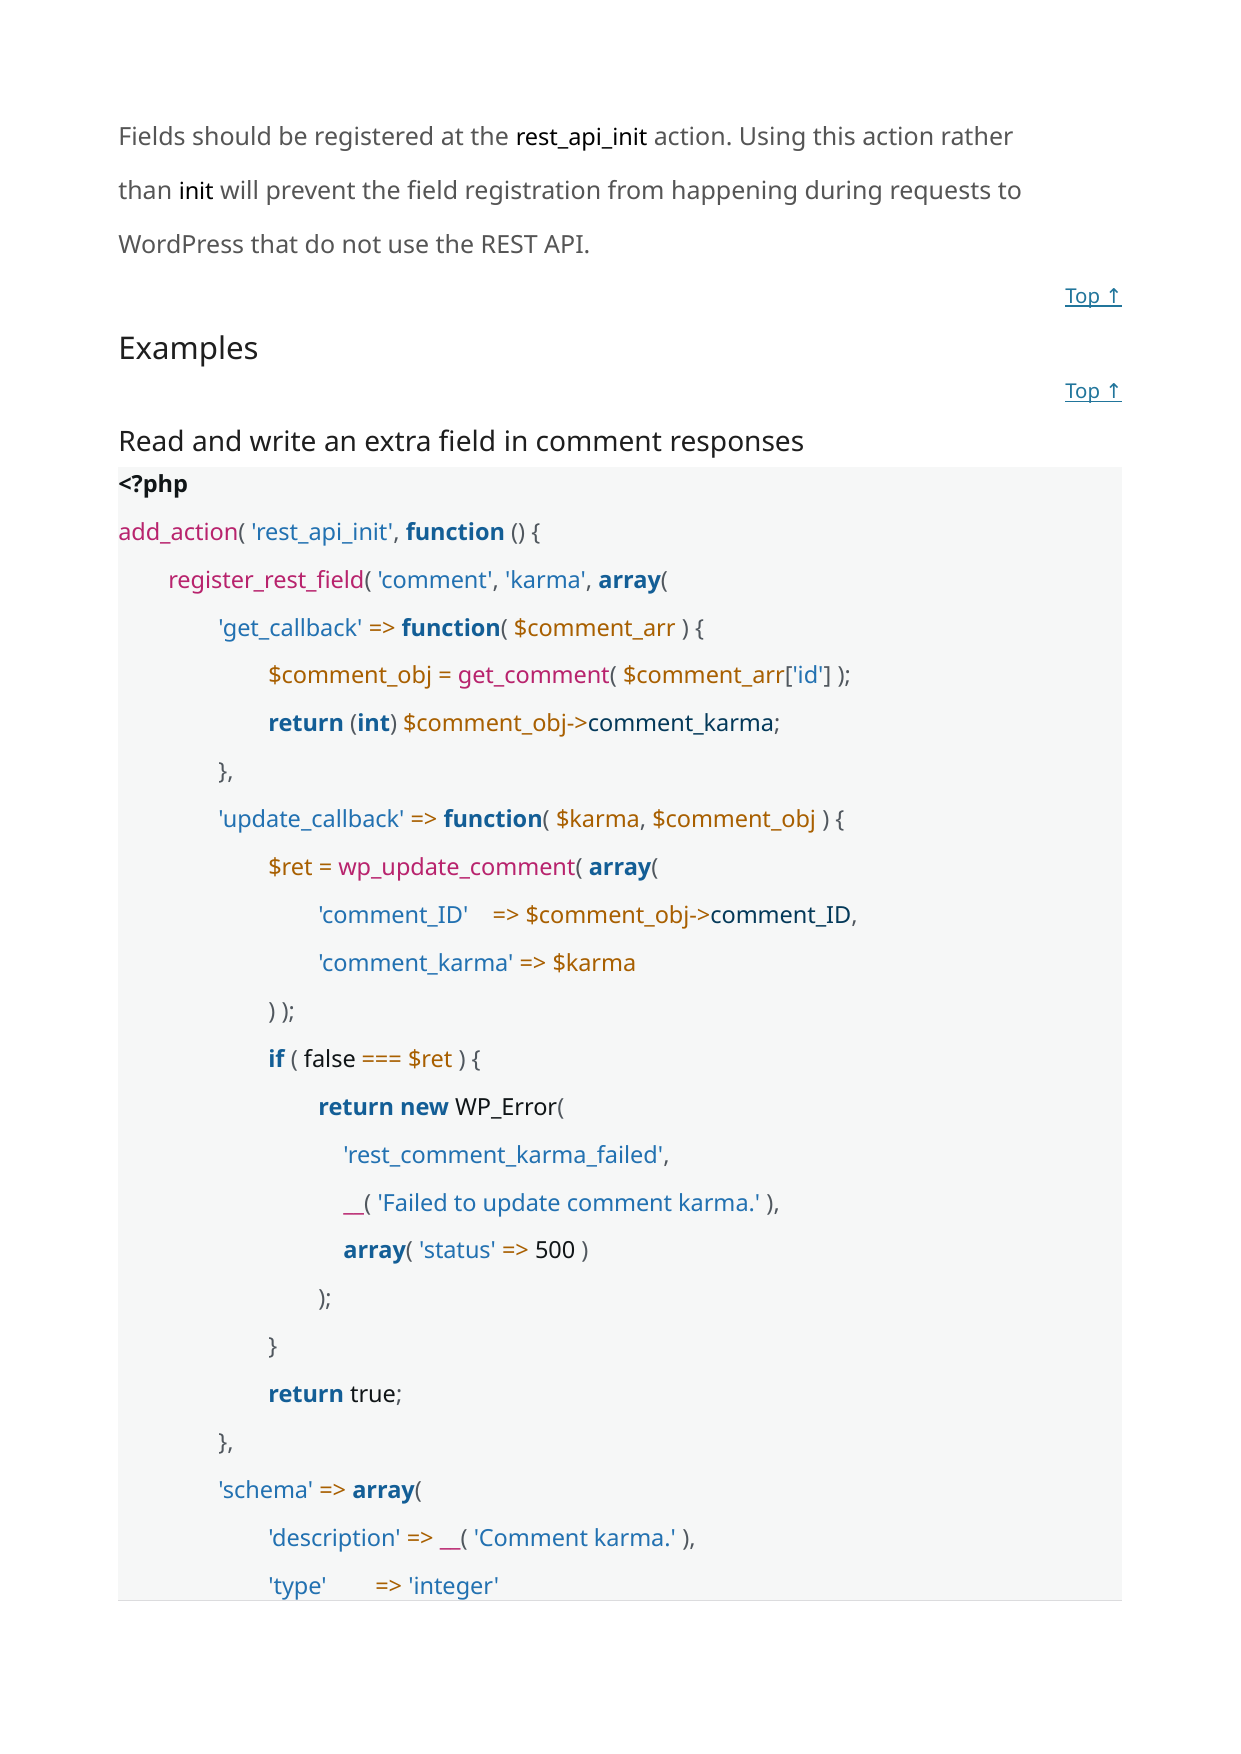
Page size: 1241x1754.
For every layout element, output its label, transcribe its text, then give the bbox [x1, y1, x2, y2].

text $ret = wp_update_comment( array( [118, 850, 1122, 882]
text array( 'status' => 500 ) [118, 1234, 1122, 1266]
text ) ); [118, 994, 1122, 1026]
text 'rest_comment_karma_failed', [118, 1138, 1122, 1170]
text <?php [118, 467, 1122, 499]
text 'comment_karma' => $karma [118, 946, 1122, 978]
text register_rest_field( 'comment', 'karma', array( [118, 563, 1122, 595]
text return new WP_Error( [118, 1090, 1122, 1122]
text return (int) $comment_obj->comment_karma; [118, 707, 1122, 739]
text __( 'Failed to update comment karma.' ), [118, 1186, 1122, 1218]
text Top ↑ [118, 282, 1122, 309]
text 'description' => __( 'Comment karma.' ), [118, 1521, 1122, 1553]
text 'get_callback' => function( $comment_arr ) { [118, 611, 1122, 643]
text ); [118, 1282, 1122, 1314]
text $comment_obj = get_comment( $comment_arr['id'] ); [118, 659, 1122, 691]
text }, [118, 1425, 1122, 1457]
text 'update_callback' => function( $karma, $comment_obj ) { [118, 802, 1122, 834]
text 'comment_ID' => $comment_obj->comment_ID, [118, 898, 1122, 930]
text } [118, 1329, 1122, 1362]
text 'schema' => array( [118, 1473, 1122, 1505]
text Fields should be registered at the rest_api_init action. Using this action rather than init will prevent the field registration from happening during requests to WordPress that do not use the REST API. [118, 118, 1122, 261]
subtitle Examples [118, 326, 1122, 368]
text return true; [118, 1377, 1122, 1409]
text if ( false === $ret ) { [118, 1042, 1122, 1074]
text Top ↑ [118, 377, 1122, 404]
subtitle Read and write an extra field in comment responses [118, 421, 1122, 459]
text }, [118, 754, 1122, 787]
text 'type' => 'integer' [118, 1569, 1122, 1600]
text add_action( 'rest_api_init', function () { [118, 515, 1122, 547]
